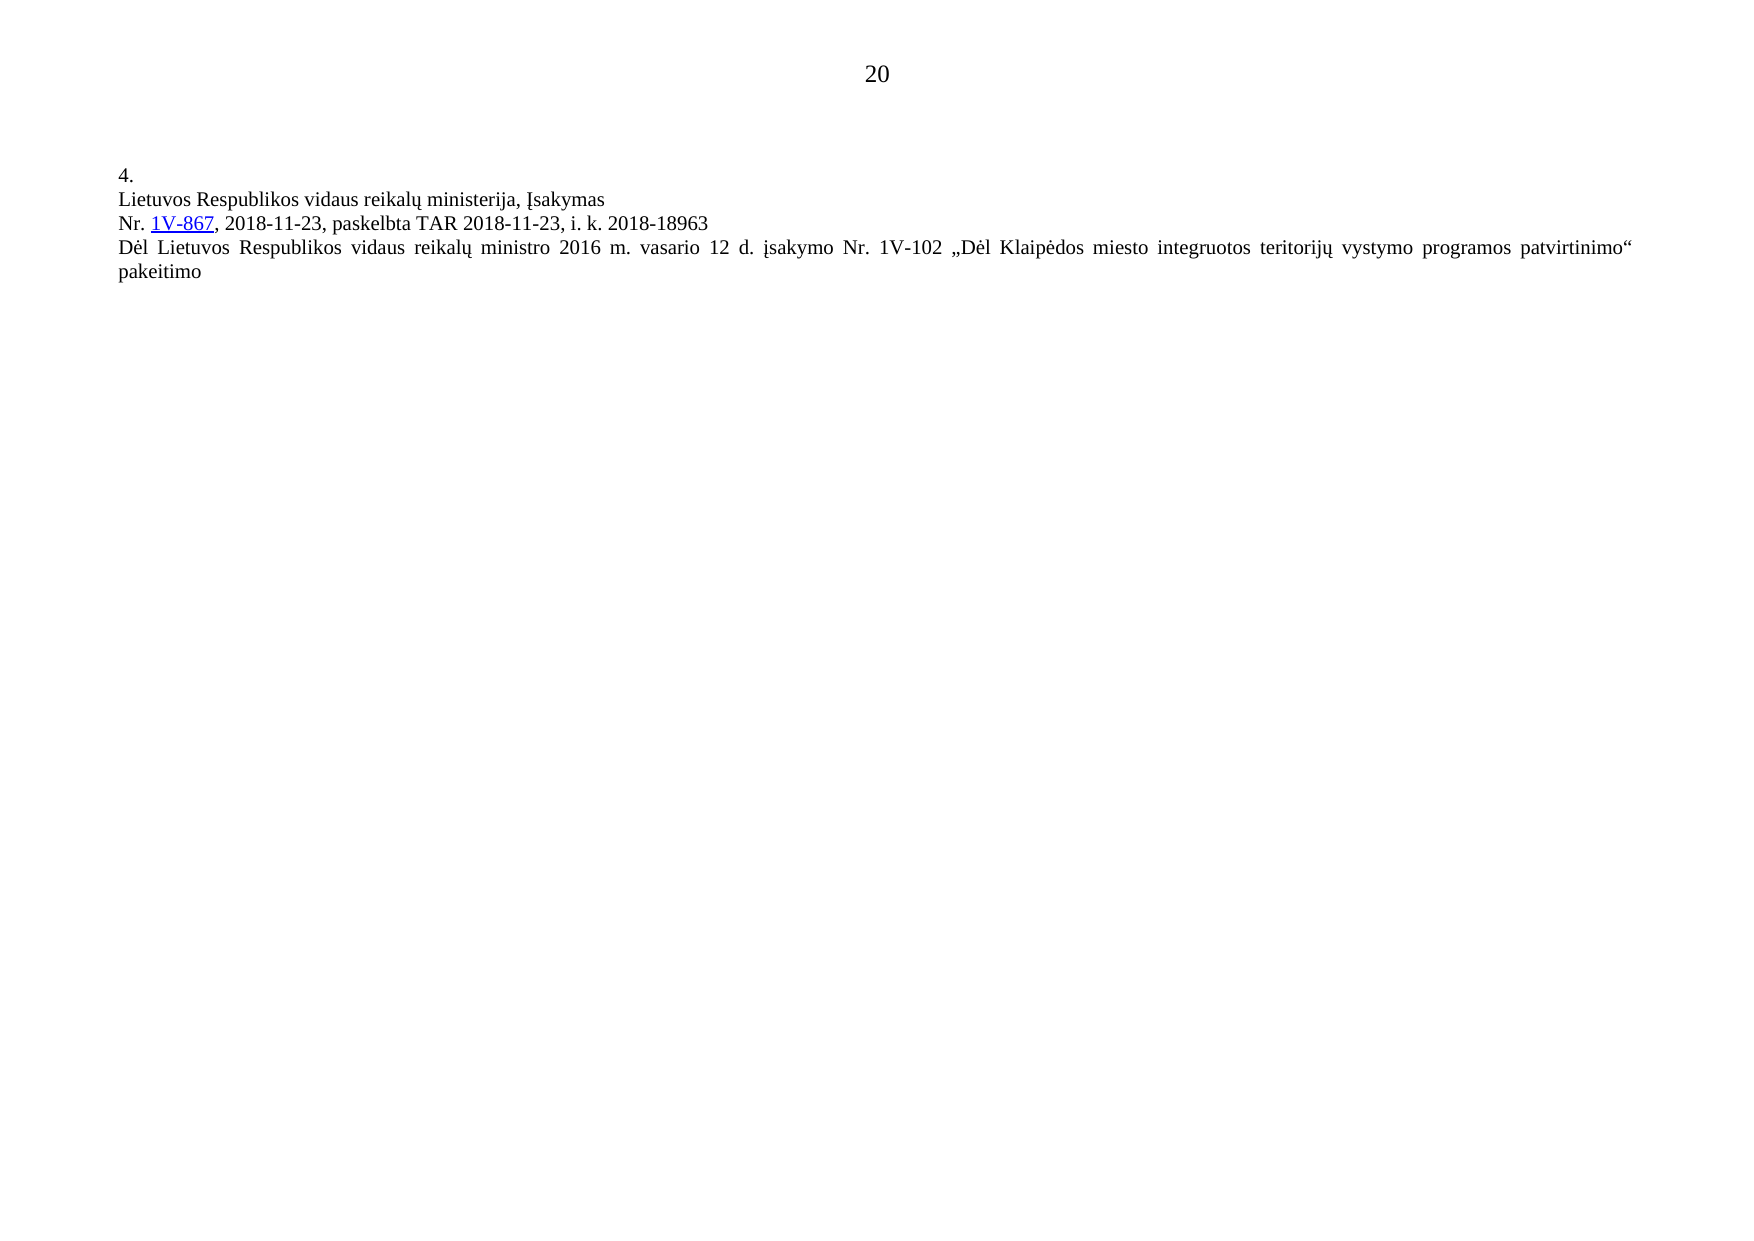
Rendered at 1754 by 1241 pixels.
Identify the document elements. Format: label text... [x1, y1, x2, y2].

text Lietuvos Respublikos vidaus reikalų ministerija, Įsakymas [118, 187, 1636, 211]
text Dėl Lietuvos Respublikos vidaus reikalų ministro 2016 m. vasario 12 d. įsakymo Nr. 1V-102 „Dėl Klaipėdos miesto integruotos teritorijų vystymo programos patvirtinimo“ pakeitimo [118, 235, 1636, 283]
text Nr. 1V-867, 2018-11-23, paskelbta TAR 2018-11-23, i. k. 2018-18963 [118, 211, 1636, 235]
text 4. [118, 162, 1636, 187]
